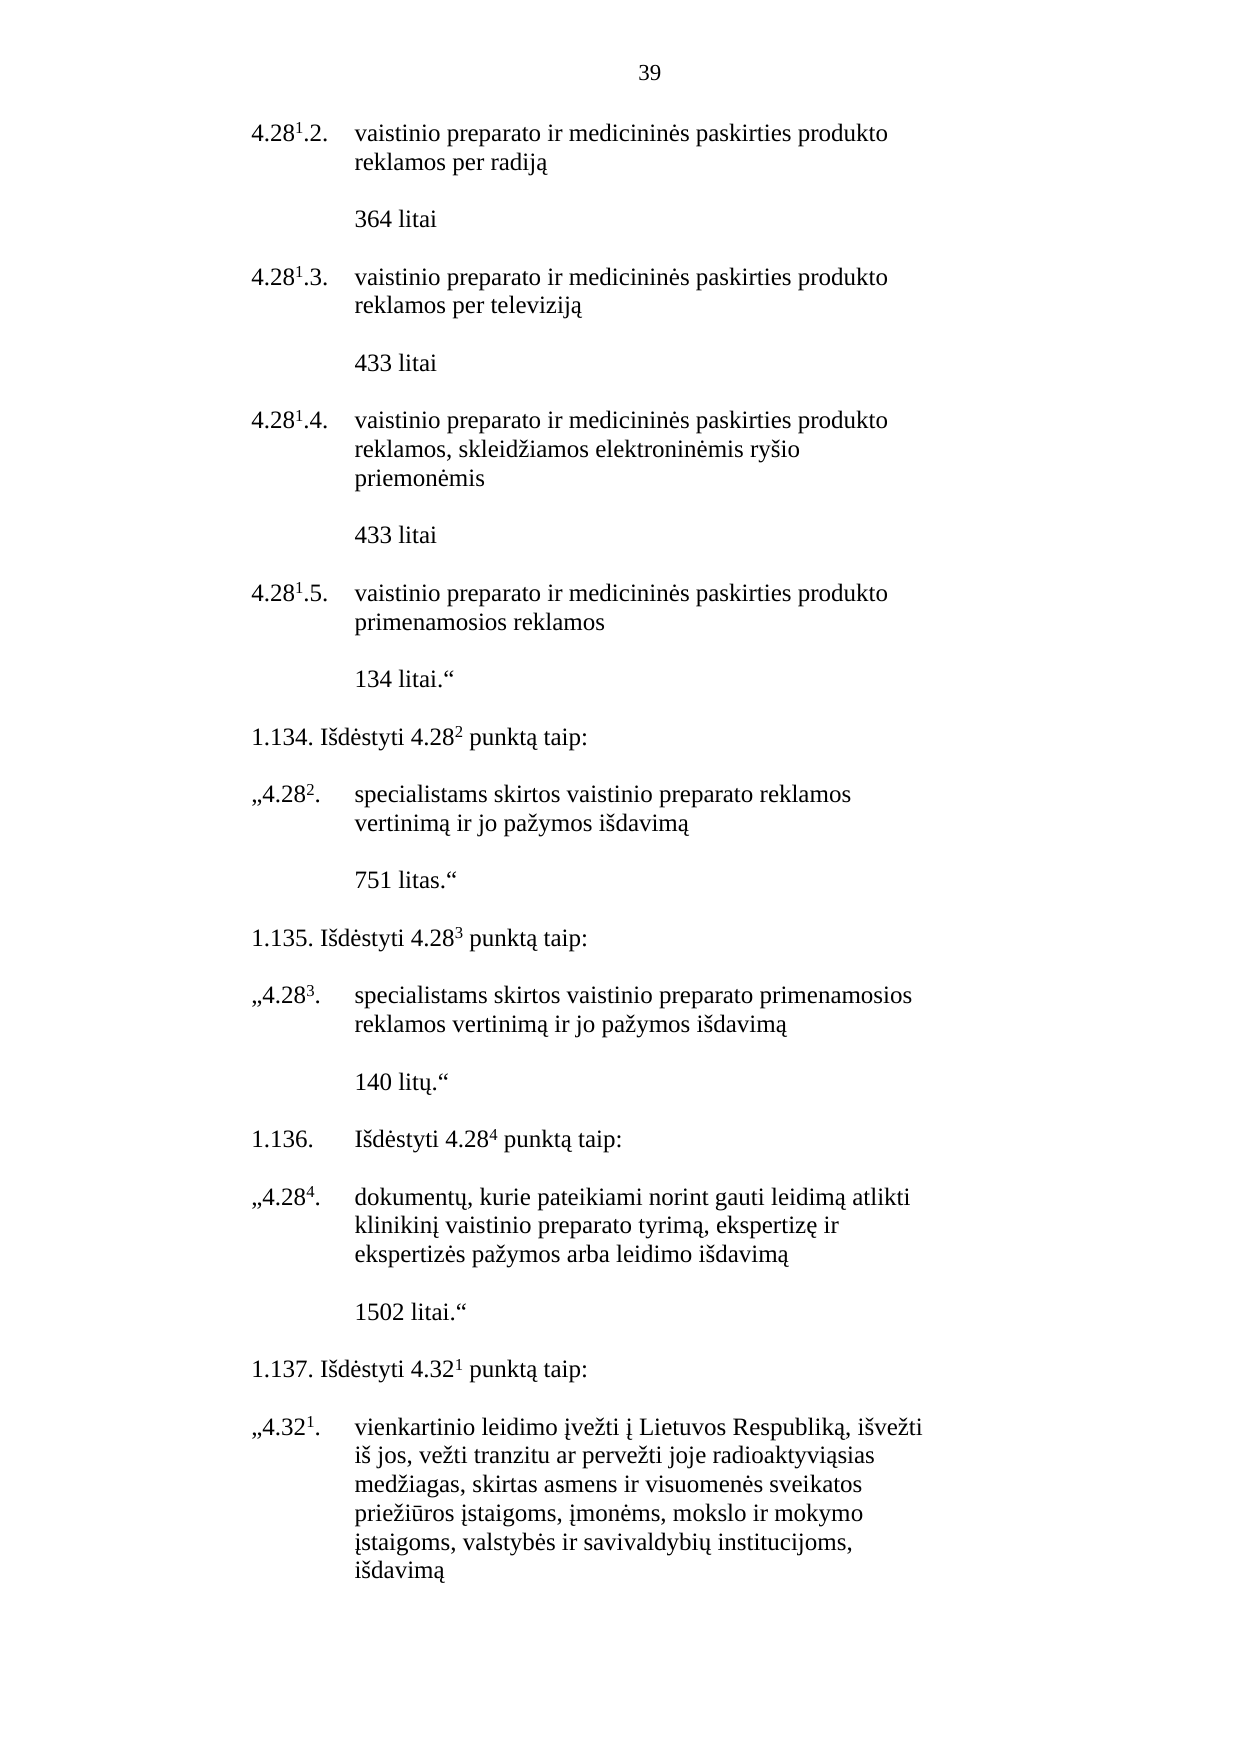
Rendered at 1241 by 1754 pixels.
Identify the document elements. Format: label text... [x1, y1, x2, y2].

text 4.281.4. vaistinio preparato ir medicininės paskirties produkto reklamos, skleidžiamos elektroninėmis ryšio priemonėmis 433 litai [251, 406, 924, 549]
text „4.321. vienkartinio leidimo įvežti į Lietuvos Respubliką, išvežti iš jos, vežti tranzitu ar pervežti joje radioaktyviąsias medžiagas, skirtas asmens ir visuomenės sveikatos priežiūros įstaigoms, įmonėms, mokslo ir mokymo įstaigoms, valstybės ir savivaldybių institucijoms, išdavimą [251, 1412, 924, 1584]
text „4.284. dokumentų, kurie pateikiami norint gauti leidimą atlikti klinikinį vaistinio preparato tyrimą, ekspertizę ir ekspertizės pažymos arba leidimo išdavimą 1502 litai.“ [251, 1182, 924, 1326]
text 4.281.2. vaistinio preparato ir medicininės paskirties produkto reklamos per radiją 364 litai [251, 118, 924, 233]
text 1.134. Išdėstyti 4.282 punktą taip: [251, 722, 924, 751]
text „4.283. specialistams skirtos vaistinio preparato primenamosios reklamos vertinimą ir jo pažymos išdavimą 140 litų.“ [251, 981, 924, 1096]
text 1.136. Išdėstyti 4.284 punktą taip: [251, 1124, 924, 1153]
text „4.282. specialistams skirtos vaistinio preparato reklamos vertinimą ir jo pažymos išdavimą 751 litas.“ [251, 779, 924, 894]
text 4.281.5. vaistinio preparato ir medicininės paskirties produkto primenamosios reklamos 134 litai.“ [251, 578, 924, 693]
text 4.281.3. vaistinio preparato ir medicininės paskirties produkto reklamos per televiziją 433 litai [251, 262, 924, 377]
text 1.137. Išdėstyti 4.321 punktą taip: [251, 1354, 924, 1383]
text 1.135. Išdėstyti 4.283 punktą taip: [251, 923, 924, 952]
